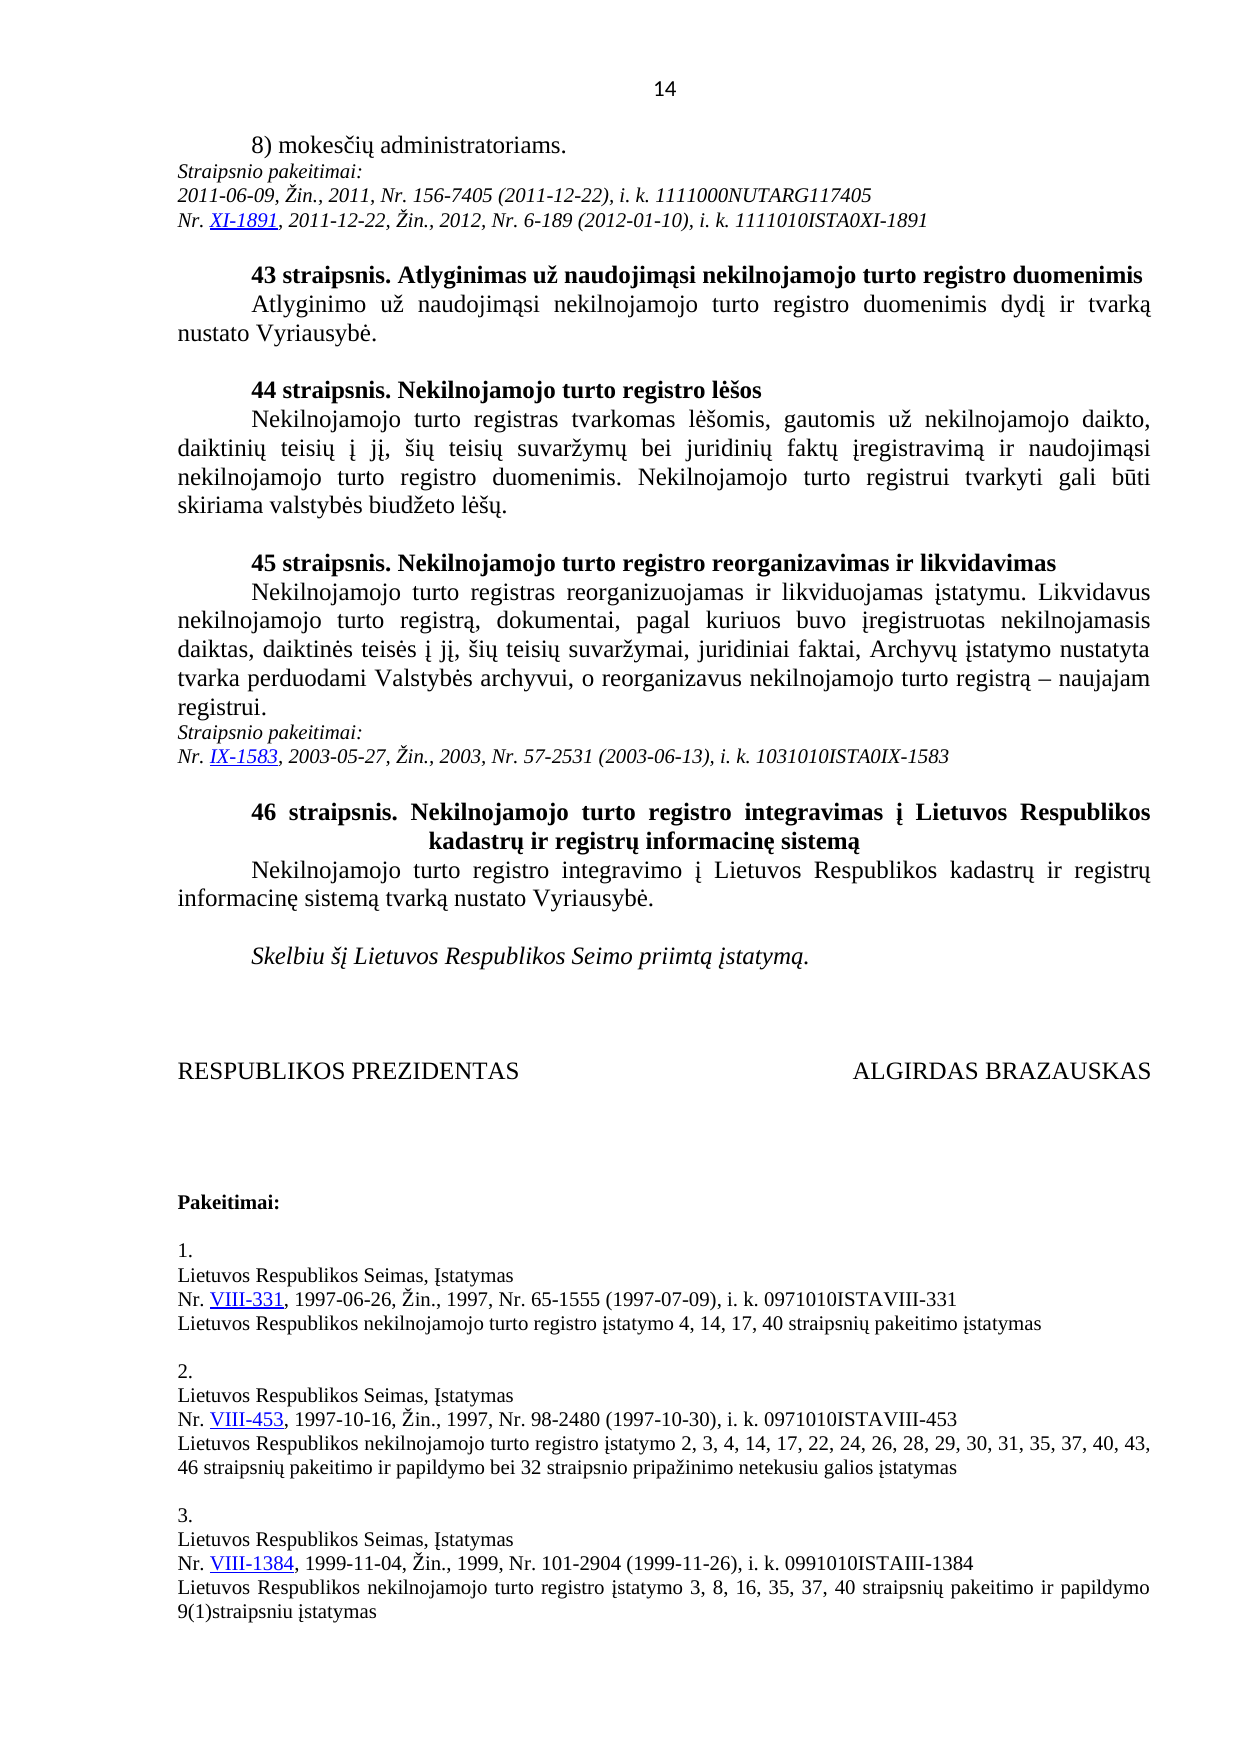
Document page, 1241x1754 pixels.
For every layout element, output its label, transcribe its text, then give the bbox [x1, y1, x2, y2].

text Nekilnojamojo turto registro integravimo į Lietuvos Respublikos kadastrų ir registrų informacinę sistemą tvarką nustato Vyriausybė. [177, 855, 1152, 912]
text Nr. VIII-331, 1997-06-26, Žin., 1997, Nr. 65-1555 (1997-07-09), i. k. 0971010ISTAVIII-331 [177, 1287, 1152, 1311]
text Skelbiu šį Lietuvos Respublikos Seimo priimtą įstatymą. [177, 941, 1152, 970]
text Nekilnojamojo turto registras tvarkomas lėšomis, gautomis už nekilnojamojo daikto, daiktinių teisių į jį, šių teisių suvaržymų bei juridinių faktų įregistravimą ir naudojimąsi nekilnojamojo turto registro duomenimis. Nekilnojamojo turto registrui tvarkyti gali būti skiriama valstybės biudžeto lėšų. [177, 404, 1152, 519]
text Lietuvos Respublikos nekilnojamojo turto registro įstatymo 3, 8, 16, 35, 37, 40 straipsnių pakeitimo ir papildymo 9(1)straipsniu įstatymas [177, 1575, 1152, 1623]
text Atlyginimo už naudojimąsi nekilnojamojo turto registro duomenimis dydį ir tvarką nustato Vyriausybė. [177, 289, 1152, 347]
text 43 straipsnis. Atlyginimas už naudojimąsi nekilnojamojo turto registro duomenimis [251, 260, 1152, 289]
text Nr. IX-1583, 2003-05-27, Žin., 2003, Nr. 57-2531 (2003-06-13), i. k. 1031010ISTA0IX-1583 [177, 744, 1152, 768]
text Pakeitimai: [177, 1190, 1152, 1214]
text Lietuvos Respublikos Seimas, Įstatymas [177, 1527, 1152, 1551]
text Lietuvos Respublikos nekilnojamojo turto registro įstatymo 2, 3, 4, 14, 17, 22, 24, 26, 28, 29, 30, 31, 35, 37, 40, 43, 46 straipsnių pakeitimo ir papildymo bei 32 straipsnio pripažinimo netekusiu galios įstatymas [177, 1431, 1152, 1479]
text Nr. XI-1891, 2011-12-22, Žin., 2012, Nr. 6-189 (2012-01-10), i. k. 1111010ISTA0XI-1891 [177, 207, 1152, 232]
text 3. [177, 1503, 1152, 1527]
text 1. [177, 1238, 1152, 1262]
text RESPUBLIKOS PREZIDENTAS ALGIRDAS BRAZAUSKAS [177, 1056, 1152, 1085]
text Nekilnojamojo turto registras reorganizuojamas ir likviduojamas įstatymu. Likvidavus nekilnojamojo turto registrą, dokumentai, pagal kuriuos buvo įregistruotas nekilnojamasis daiktas, daiktinės teisės į jį, šių teisių suvaržymai, juridiniai faktai, Archyvų įstatymo nustatyta tvarka perduodami Valstybės archyvui, o reorganizavus nekilnojamojo turto registrą – naujajam registrui. [177, 577, 1152, 720]
text Nr. VIII-453, 1997-10-16, Žin., 1997, Nr. 98-2480 (1997-10-30), i. k. 0971010ISTAVIII-453 [177, 1407, 1152, 1431]
text 44 straipsnis. Nekilnojamojo turto registro lėšos [177, 375, 1152, 404]
text 46 straipsnis. Nekilnojamojo turto registro integravimas į Lietuvos Respublikos kadastrų ir registrų informacinę sistemą [251, 797, 1152, 855]
text Nr. VIII-1384, 1999-11-04, Žin., 1999, Nr. 101-2904 (1999-11-26), i. k. 0991010ISTAIII-1384 [177, 1551, 1152, 1575]
text 2011-06-09, Žin., 2011, Nr. 156-7405 (2011-12-22), i. k. 1111000NUTARG117405 [177, 183, 1152, 207]
text 8) mokesčių administratoriams. [177, 131, 1152, 159]
text Straipsnio pakeitimai: [177, 159, 1152, 183]
text Lietuvos Respublikos Seimas, Įstatymas [177, 1262, 1152, 1287]
text 2. [177, 1359, 1152, 1383]
text Lietuvos Respublikos Seimas, Įstatymas [177, 1383, 1152, 1407]
text 45 straipsnis. Nekilnojamojo turto registro reorganizavimas ir likvidavimas [177, 548, 1152, 577]
text Straipsnio pakeitimai: [177, 720, 1152, 744]
text Lietuvos Respublikos nekilnojamojo turto registro įstatymo 4, 14, 17, 40 straipsnių pakeitimo įstatymas [177, 1311, 1152, 1335]
